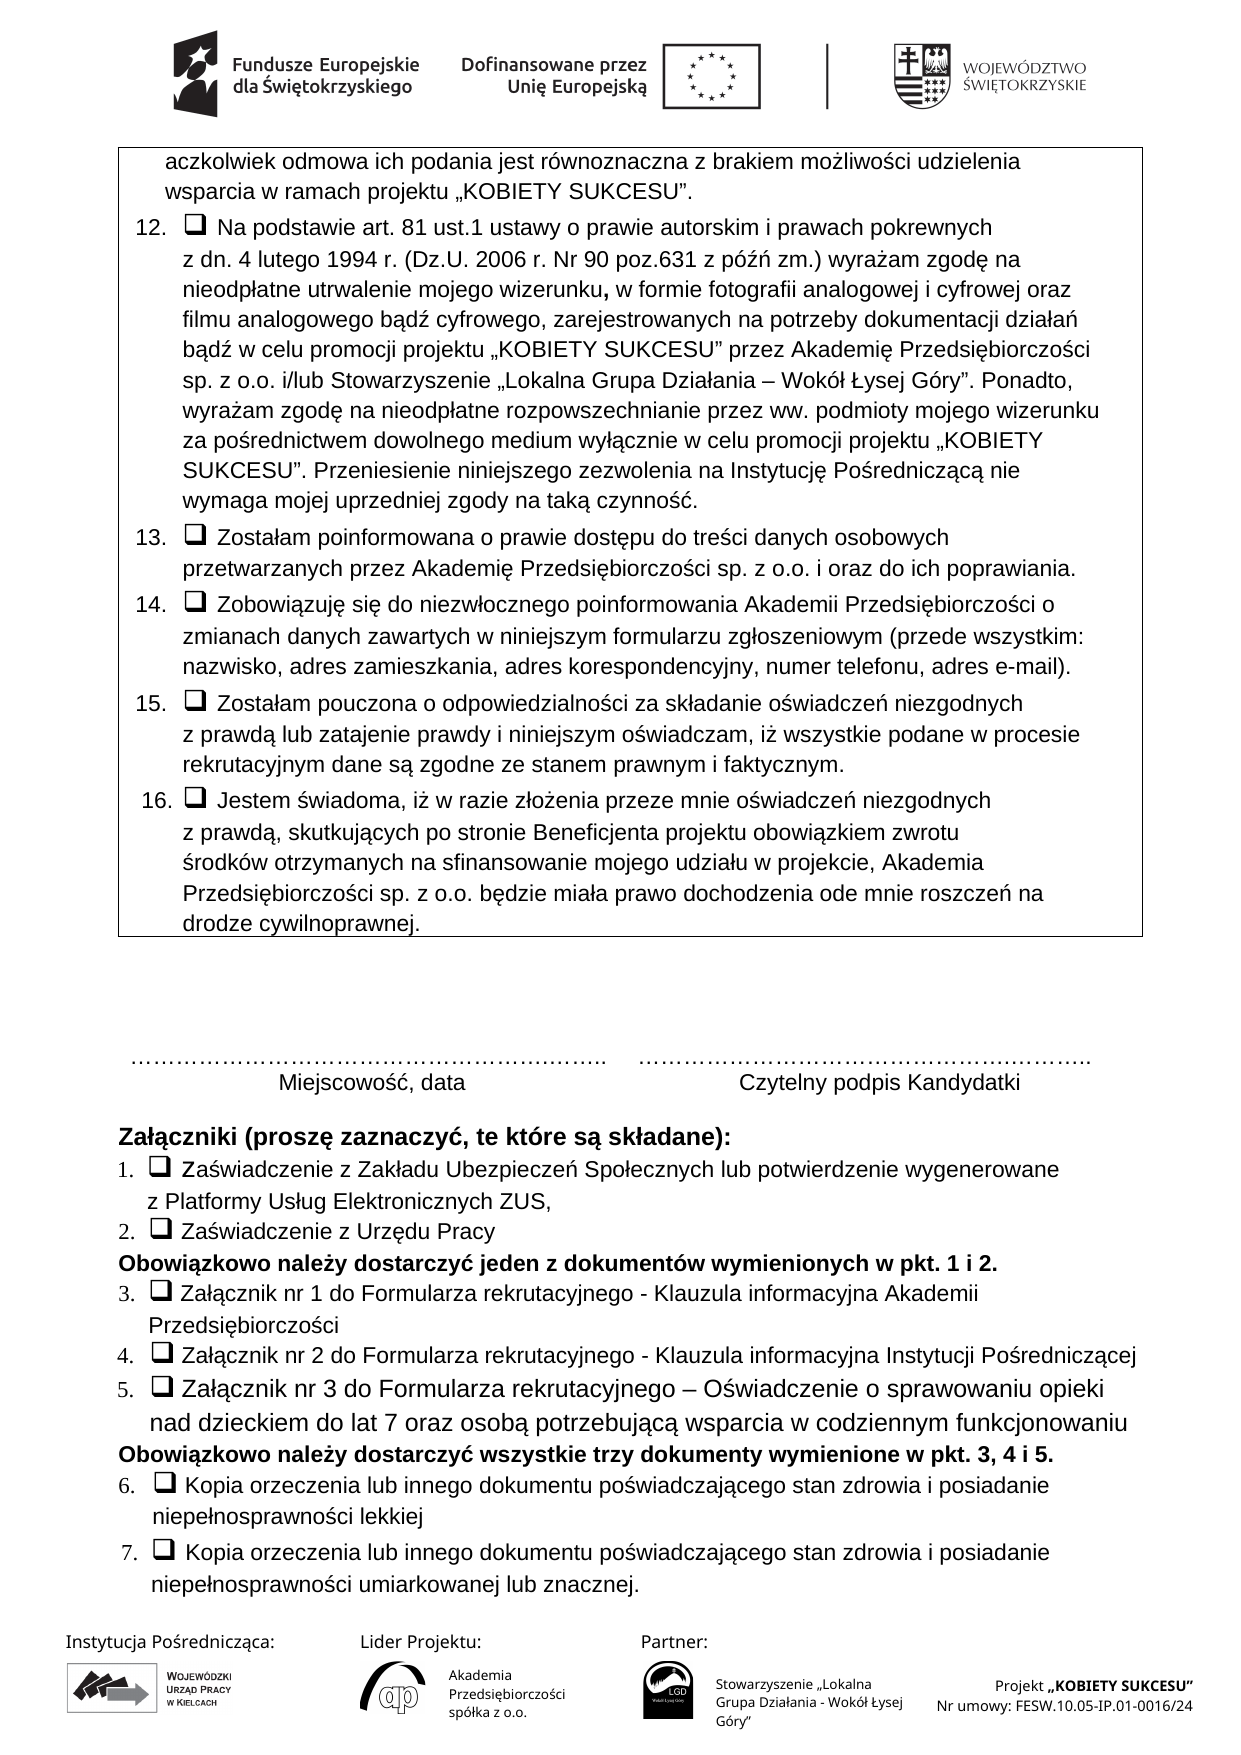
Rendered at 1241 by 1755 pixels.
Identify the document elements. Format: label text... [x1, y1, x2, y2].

picture [65, 1661, 233, 1715]
list  Załącznik nr 1 do Formularza rekrutacyjnego - Klauzula informacyjna Akademii Przedsiębiorczości [118, 1280, 1167, 1338]
list  zaświadczenie z Zakładu Ubezpieczeń Społecznych lub potwierdzenie wygenerowane z Platformy Usług Elektronicznych ZUS, [117, 1150, 1143, 1214]
picture [643, 1661, 694, 1719]
text Obowiązkowo należy dostarczyć wszystkie trzy dokumenty wymienione w pkt. 3, 4 i 5. [118, 1441, 1143, 1468]
table_cell Miejscowość, data [118, 1069, 626, 1095]
list  Kopia orzeczenia lub innego dokumentu poświadczającego stan zdrowia i posiadanie niepełnosprawności lekkiej [118, 1472, 1143, 1529]
text Obowiązkowo należy dostarczyć jeden z dokumentów wymienionych w pkt. 1 i 2. [118, 1250, 1143, 1277]
table_cell aczkolwiek odmowa ich podania jest równoznaczna z brakiem możliwości udzielenia wsparcia w ramach projektu „KOBIETY SUKCESU”.  Na podstawie art. 81 ust.1 ustawy o prawie autorskim i prawach pokrewnych z dn. 4 lutego 1994 r. (Dz.U. 2006 r. Nr 90 poz.631 z późń zm.) wyrażam zgodę na nieodpłatne utrwalenie mojego wizerunku, w formie fotografii analogowej i cyfrowej oraz filmu analogowego bądź cyfrowego, zarejestrowanych na potrzeby dokumentacji działań bądź w celu promocji projektu „KOBIETY SUKCESU” przez Akademię Przedsiębiorczości sp. z o.o. i/lub Stowarzyszenie „Lokalna Grupa Działania – Wokół Łysej Góry”. Ponadto, wyrażam zgodę na nieodpłatne rozpowszechnianie przez ww. podmioty mojego wizerunku za pośrednictwem dowolnego medium wyłącznie w celu promocji projektu „KOBIETY SUKCESU”. Przeniesienie niniejszego zezwolenia na Instytucję Pośredniczącą nie wymaga mojej uprzedniej zgody na taką czynność.  Zostałam poinformowana o prawie dostępu do treści danych osobowych przetwarzanych przez Akademię Przedsiębiorczości sp. z o.o. i oraz do ich poprawiania.  Zobowiązuję się do niezwłocznego poinformowania Akademii Przedsiębiorczości o zmianach danych zawartych w niniejszym formularzu zgłoszeniowym (przede wszystkim: nazwisko, adres zamieszkania, adres korespondencyjny, numer telefonu, adres e-mail).  Zostałam pouczona o odpowiedzialności za składanie oświadczeń niezgodnych z prawdą lub zatajenie prawdy i niniejszym oświadczam, iż wszystkie podane w procesie rekrutacyjnym dane są zgodne ze stanem prawnym i faktycznym.  Jestem świadoma, iż w razie złożenia przeze mnie oświadczeń niezgodnych z prawdą, skutkujących po stronie Beneficjenta projektu obowiązkiem zwrotu środków otrzymanych na sfinansowanie mojego udziału w projekcie, Akademia Przedsiębiorczości sp. z o.o. będzie miała prawo dochodzenia ode mnie roszczeń na drodze cywilnoprawnej. [119, 148, 1142, 936]
text Załączniki (proszę zaznaczyć, te które są składane): [118, 1122, 1143, 1150]
picture [360, 1661, 426, 1714]
picture [168, 25, 1093, 121]
list  Zaświadczenie z Urzędu Pracy [118, 1218, 1143, 1246]
table_header ………………………………………….……….. [626, 1043, 1133, 1069]
list  Załącznik nr 3 do Formularza rekrutacyjnego – Oświadczenie o sprawowaniu opieki nad dzieckiem do lat 7 oraz osobą potrzebującą wsparcia w codziennym funkcjonowaniu [117, 1374, 1143, 1437]
list  Załącznik nr 2 do Formularza rekrutacyjnego - Klauzula informacyjna Instytucji Pośredniczącej [117, 1342, 1143, 1370]
table_cell Czytelny podpis Kandydatki [626, 1069, 1133, 1095]
list  Kopia orzeczenia lub innego dokumentu poświadczającego stan zdrowia i posiadanie niepełnosprawności umiarkowanej lub znacznej. [121, 1533, 1143, 1597]
table_header ……………………………………………….…….. [118, 1043, 626, 1069]
